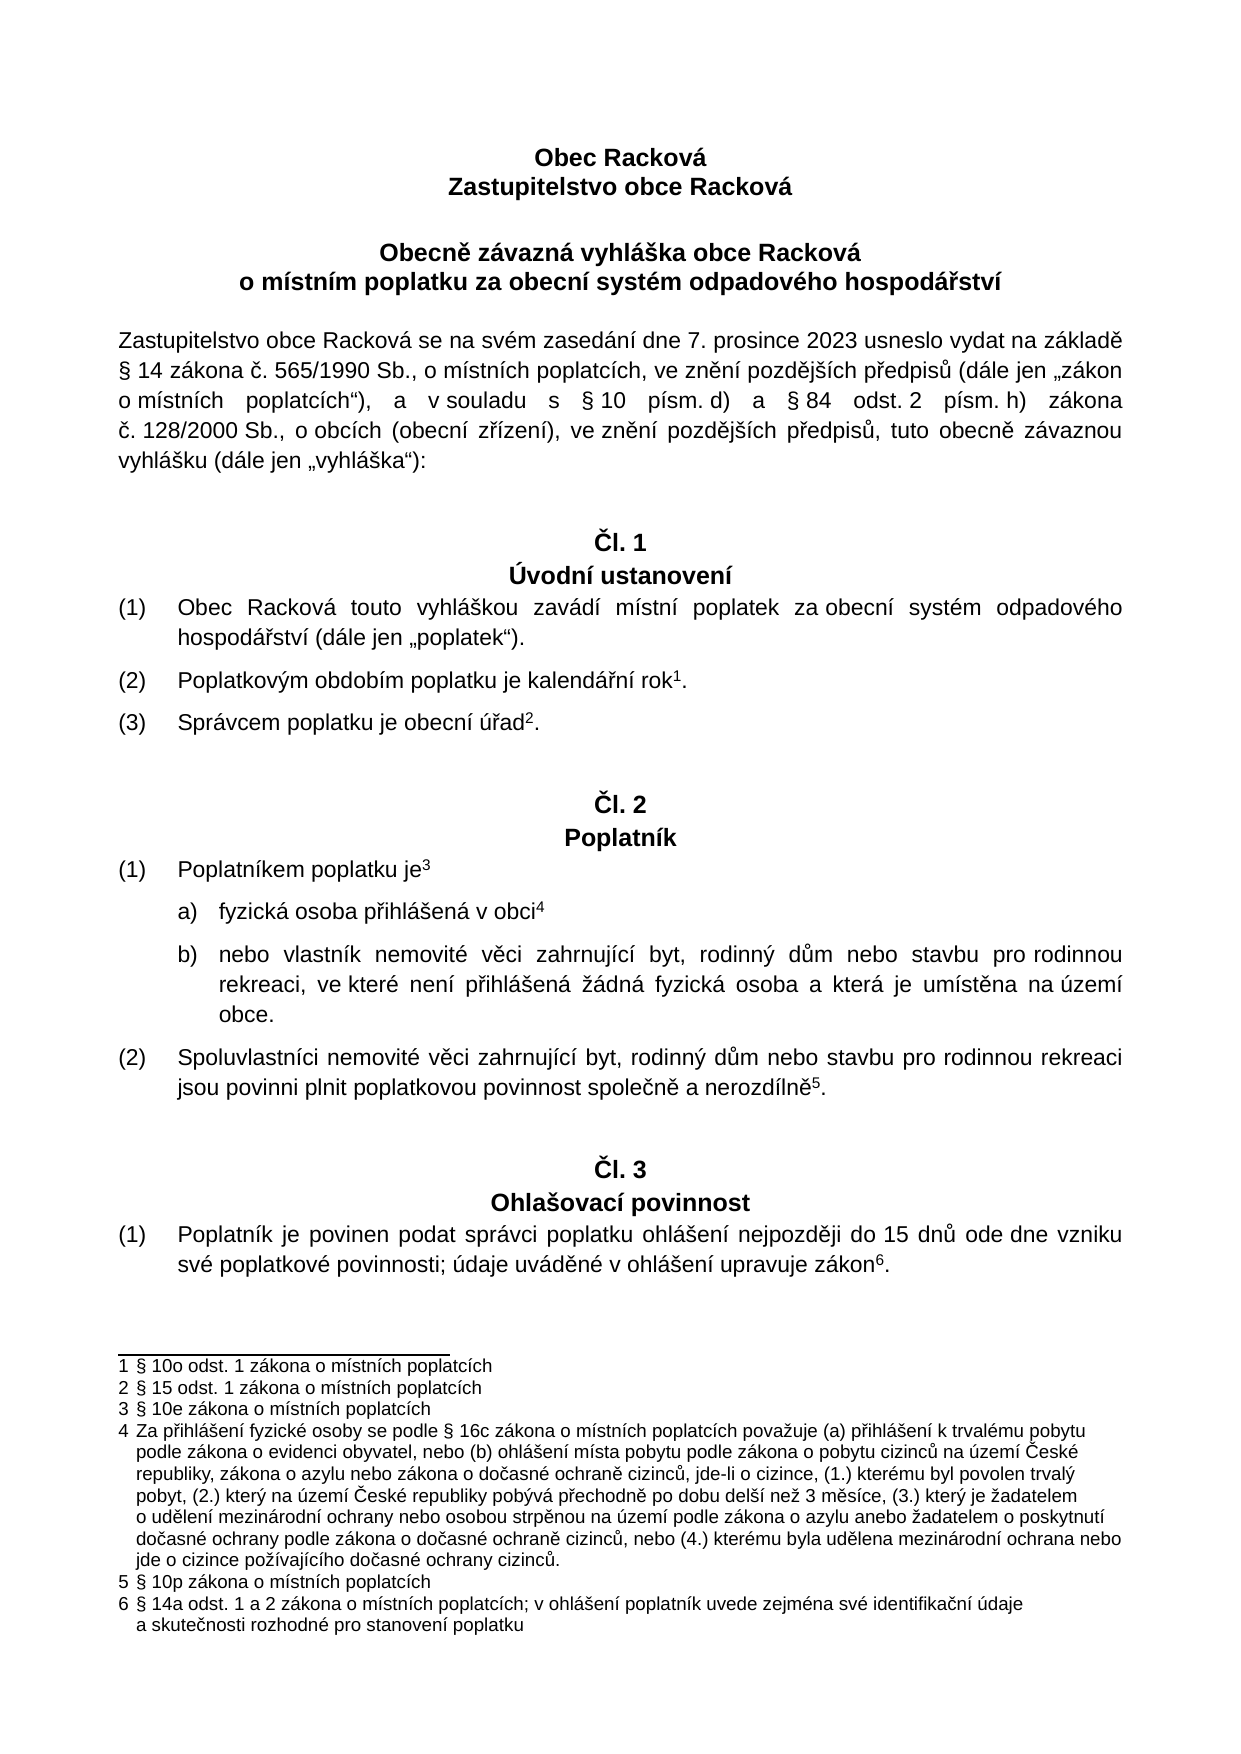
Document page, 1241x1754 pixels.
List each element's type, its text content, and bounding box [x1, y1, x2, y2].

list Poplatníkem poplatku je [118, 856, 1122, 882]
list Správcem poplatku je obecní úřad. [118, 709, 1122, 736]
list Spoluvlastníci nemovité věci zahrnující byt, rodinný dům nebo stavbu pro rodinnou rekreaci jsou povinni plnit poplatkovou povinnost společně a nerozdílně. [118, 1044, 1122, 1101]
list § 10p zákona o místních poplatcích [118, 1571, 1122, 1592]
list Poplatkovým obdobím poplatku je kalendářní rok. [118, 667, 1122, 693]
list § 15 odst. 1 zákona o místních poplatcích [118, 1377, 1122, 1398]
list § 10o odst. 1 zákona o místních poplatcích [118, 1355, 1122, 1377]
list § 14a odst. 1 a 2 zákona o místních poplatcích; v ohlášení poplatník uvede zejména své identifikační údaje a skutečnosti rozhodné pro stanovení poplatku [118, 1592, 1122, 1635]
subtitle Čl. 2 Poplatník [118, 789, 1122, 851]
list nebo vlastník nemovité věci zahrnující byt, rodinný dům nebo stavbu pro rodinnou rekreaci, ve které není přihlášená žádná fyzická osoba a která je umístěna na území obce. [177, 941, 1122, 1028]
subtitle Čl. 3 Ohlašovací povinnost [118, 1154, 1122, 1216]
list Obec Racková touto vyhláškou zavádí místní poplatek za obecní systém odpadového hospodářství (dále jen „poplatek“). [118, 594, 1122, 650]
list § 10e zákona o místních poplatcích [118, 1398, 1122, 1420]
text Obec Racková Zastupitelstvo obce Racková [118, 143, 1122, 201]
list Za přihlášení fyzické osoby se podle § 16c zákona o místních poplatcích považuje (a) přihlášení k trvalému pobytu podle zákona o evidenci obyvatel, nebo (b) ohlášení místa pobytu podle zákona o pobytu cizinců na území České republiky, zákona o azylu nebo zákona o dočasné ochraně cizinců, jde-li o cizince, (1.) kterému byl povolen trvalý pobyt, (2.) který na území České republiky pobývá přechodně po dobu delší než 3 měsíce, (3.) který je žadatelem o udělení mezinárodní ochrany nebo osobou strpěnou na území podle zákona o azylu anebo žadatelem o poskytnutí dočasné ochrany podle zákona o dočasné ochraně cizinců, nebo (4.) kterému byla udělena mezinárodní ochrana nebo jde o cizince požívajícího dočasné ochrany cizinců. [118, 1420, 1122, 1571]
list Poplatník je povinen podat správci poplatku ohlášení nejpozději do 15 dnů ode dne vzniku své poplatkové povinnosti; údaje uváděné v ohlášení upravuje zákon. [118, 1221, 1122, 1277]
list fyzická osoba přihlášená v obci [177, 898, 1122, 925]
subtitle Obecně závazná vyhláška obce Racková o místním poplatku za obecní systém odpadového hospodářství [118, 238, 1122, 295]
text Zastupitelstvo obce Racková se na svém zasedání dne 7. prosince 2023 usneslo vydat na základě § 14 zákona č. 565/1990 Sb., o místních poplatcích, ve znění pozdějších předpisů (dále jen „zákon o místních poplatcích“), a v souladu s § 10 písm. d) a § 84 odst. 2 písm. h) zákona č. 128/2000 Sb., o obcích (obecní zřízení), ve znění pozdějších předpisů, tuto obecně závaznou vyhlášku (dále jen „vyhláška“): [118, 327, 1122, 474]
subtitle Čl. 1 Úvodní ustanovení [118, 528, 1122, 589]
